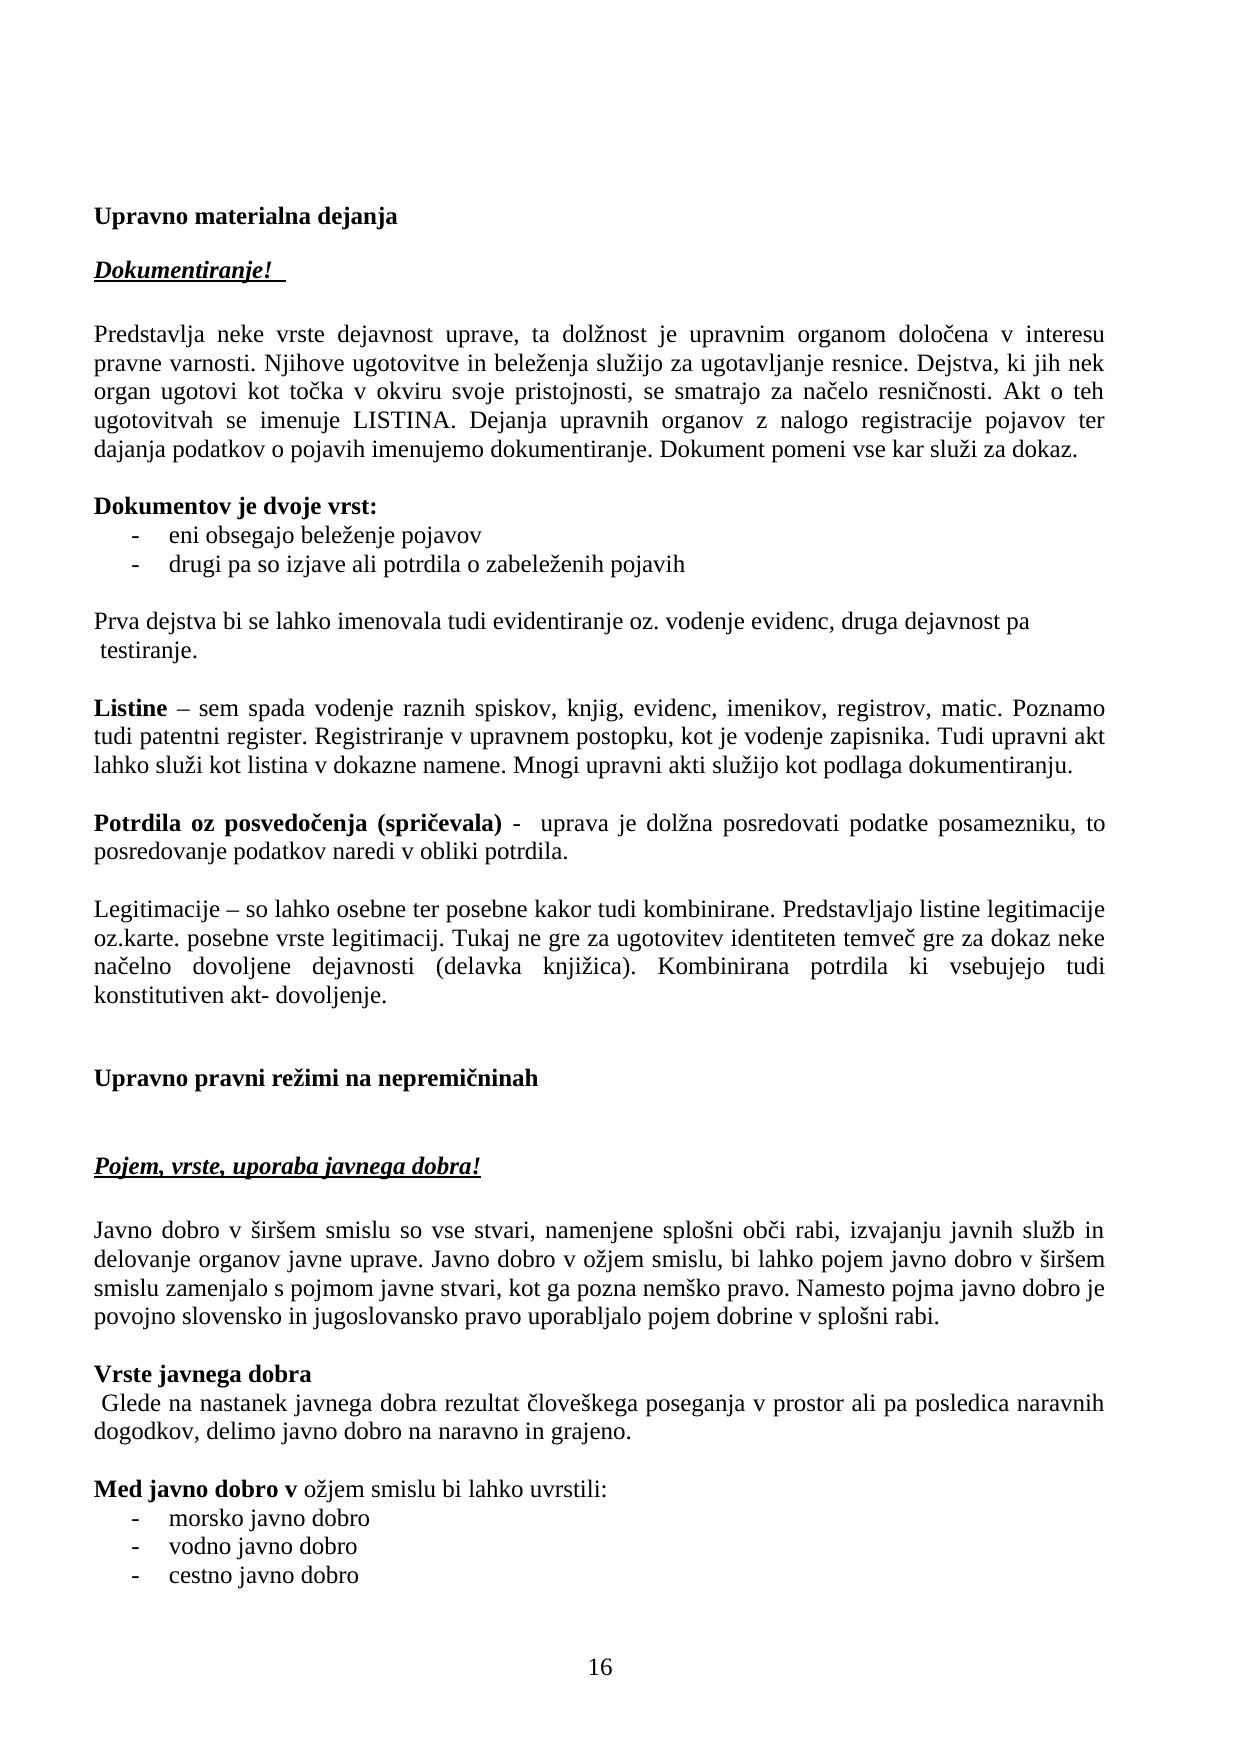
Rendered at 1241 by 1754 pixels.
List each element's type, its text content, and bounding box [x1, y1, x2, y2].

text Listine – sem spada vodenje raznih spiskov, knjig, evidenc, imenikov, registrov, matic. Poznamo tudi patentni register. Registriranje v upravnem postopku, kot je vodenje zapisnika. Tudi upravni akt lahko služi kot listina v dokazne namene. Mnogi upravni akti služijo kot podlaga dokumentiranju. [94, 693, 1106, 779]
text testiranje. [94, 635, 1106, 664]
subtitle Pojem, vrste, uporaba javnega dobra! [94, 1151, 1106, 1180]
text Predstavlja neke vrste dejavnost uprave, ta dolžnost je upravnim organom določena v interesu pravne varnosti. Njihove ugotovitve in beleženja služijo za ugotavljanje resnice. Dejstva, ki jih nek organ ugotovi kot točka v okviru svoje pristojnosti, se smatrajo za načelo resničnosti. Akt o teh ugotovitvah se imenuje LISTINA. Dejanja upravnih organov z nalogo registracije pojavov ter dajanja podatkov o pojavih imenujemo dokumentiranje. Dokument pomeni vse kar služi za dokaz. [94, 319, 1106, 463]
text Med javno dobro v ožjem smislu bi lahko uvrstili: [94, 1474, 1106, 1503]
text Javno dobro v širšem smislu so vse stvari, namenjene splošni obči rabi, izvajanju javnih služb in delovanje organov javne uprave. Javno dobro v ožjem smislu, bi lahko pojem javno dobro v širšem smislu zamenjalo s pojmom javne stvari, kot ga pozna nemško pravo. Namesto pojma javno dobro je povojno slovensko in jugoslovansko pravo uporabljalo pojem dobrine v splošni rabi. [94, 1215, 1106, 1330]
list eni obsegajo beleženje pojavov [131, 520, 1106, 549]
text Dokumentov je dvoje vrst: [94, 491, 1106, 520]
list morsko javno dobro [131, 1503, 1106, 1531]
subtitle Upravno pravni režimi na nepremičninah [94, 1063, 1106, 1091]
subtitle Upravno materialna dejanja [94, 201, 1106, 230]
text Potrdila oz posvedočenja (spričevala) - uprava je dolžna posredovati podatke posamezniku, to posredovanje podatkov naredi v obliki potrdila. [94, 808, 1106, 865]
text Glede na nastanek javnega dobra rezultat človeškega poseganja v prostor ali pa posledica naravnih dogodkov, delimo javno dobro na naravno in grajeno. [94, 1388, 1106, 1445]
text Legitimacije – so lahko osebne ter posebne kakor tudi kombinirane. Predstavljajo listine legitimacije oz.karte. posebne vrste legitimacij. Tukaj ne gre za ugotovitev identiteten temveč gre za dokaz neke načelno dovoljene dejavnosti (delavka knjižica). Kombinirana potrdila ki vsebujejo tudi konstitutiven akt- dovoljenje. [94, 894, 1106, 1009]
list drugi pa so izjave ali potrdila o zabeleženih pojavih [131, 549, 1106, 578]
list cestno javno dobro [131, 1560, 1106, 1589]
subtitle Vrste javnega dobra [94, 1359, 1106, 1388]
list vodno javno dobro [131, 1531, 1106, 1560]
text Prva dejstva bi se lahko imenovala tudi evidentiranje oz. vodenje evidenc, druga dejavnost pa [94, 606, 1106, 635]
subtitle Dokumentiranje! [94, 255, 1106, 284]
